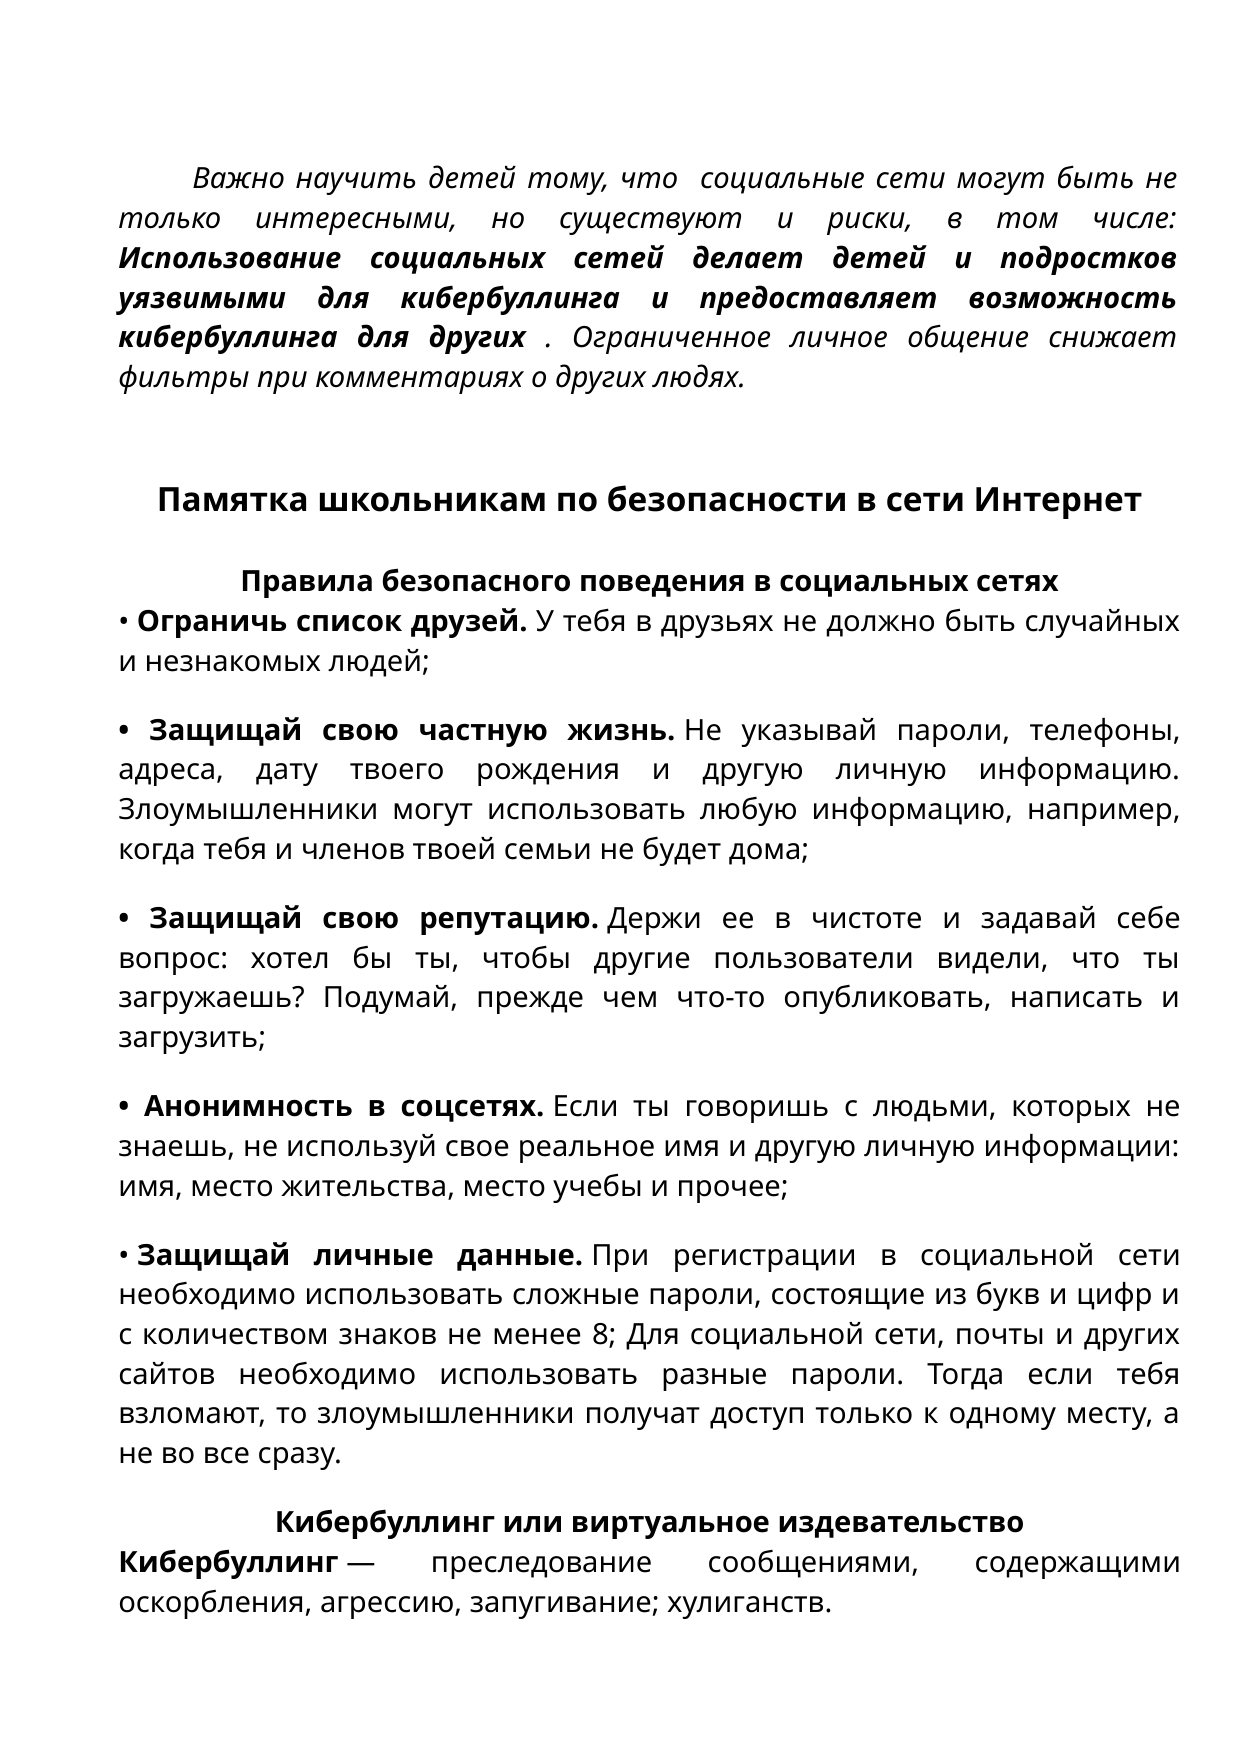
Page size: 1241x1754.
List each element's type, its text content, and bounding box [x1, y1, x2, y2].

text Важно научить детей тому, что социальные сети могут быть не только интересными, но существуют и риски, в том числе: Использование социальных сетей делает детей и подростков уязвимыми для кибербуллинга и предоставляет возможность кибербуллинга для других . Ограниченное личное общение снижает фильтры при комментариях о других людях. [118, 158, 1181, 396]
text • Защищай свою частную жизнь. Не указывай пароли, телефоны, адреса, дату твоего рождения и другую личную информацию. Злоумышленники могут использовать любую информацию, например, когда тебя и членов твоей семьи не будет дома; [118, 709, 1181, 868]
text • Ограничь список друзей. У тебя в друзьях не должно быть случайных и незнакомых людей; [118, 600, 1181, 679]
text • Защищай личные данные. При регистрации в социальной сети необходимо использовать сложные пароли, состоящие из букв и цифр и с количеством знаков не менее 8; Для социальной сети, почты и других сайтов необходимо использовать разные пароли. Тогда если тебя взломают, то злоумышленники получат доступ только к одному месту, а не во все сразу. [118, 1234, 1181, 1472]
subtitle Кибербуллинг или виртуальное издевательство [118, 1502, 1181, 1541]
subtitle Памятка школьникам по безопасности в сети Интернет [118, 475, 1181, 521]
text • Анонимность в соцсетях. Если ты говоришь с людьми, которых не знаешь, не используй свое реальное имя и другую личную информации: имя, место жительства, место учебы и прочее; [118, 1085, 1181, 1204]
text Кибербуллинг — преследование сообщениями, содержащими оскорбления, агрессию, запугивание; хулиганств. [118, 1541, 1181, 1621]
subtitle Правила безопасного поведения в социальных сетях [118, 560, 1181, 600]
text • Защищай свою репутацию. Держи ее в чистоте и задавай себе вопрос: хотел бы ты, чтобы другие пользователи видели, что ты загружаешь? Подумай, прежде чем что-то опубликовать, написать и загрузить; [118, 897, 1181, 1056]
